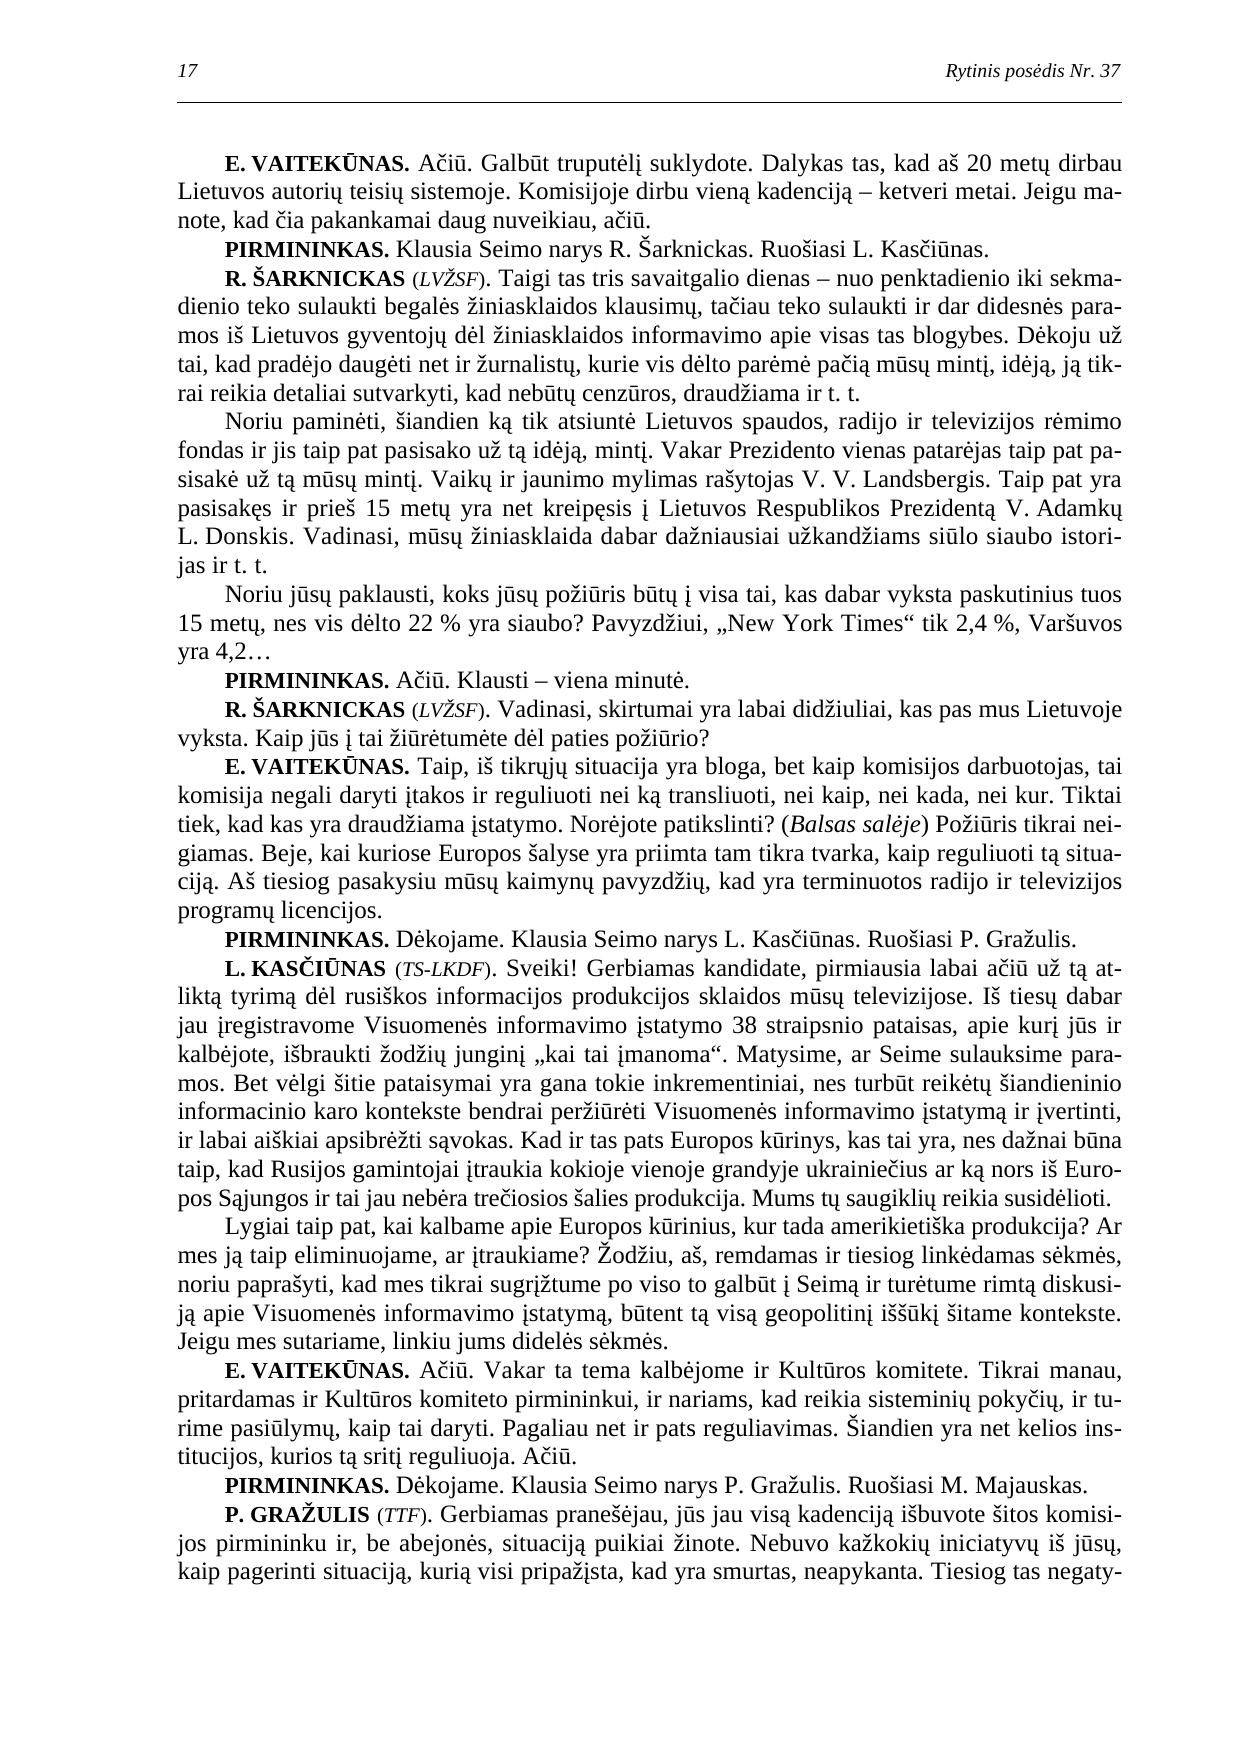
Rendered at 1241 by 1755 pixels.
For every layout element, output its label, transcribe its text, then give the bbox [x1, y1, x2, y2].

text L. KASČIŪNAS (TS-LKDF). Svei­ki! Ger­bia­mas kan­di­da­te, pir­miau­sia la­bai ačiū už tą at­lik­tą ty­ri­mą dėl ru­siš­kos in­for­ma­ci­jos pro­duk­ci­jos sklai­dos mū­sų te­le­vi­zi­jo­se. Iš tie­sų da­bar jau įre­gist­ra­vo­me Vi­suo­me­nės in­for­ma­vi­mo įsta­ty­mo 38 straips­nio pa­tai­sas, apie ku­rį jūs ir kal­bė­jo­te, iš­brauk­ti žo­džių jun­gi­nį „kai tai įma­no­ma“. Ma­ty­si­me, ar Sei­me su­lauk­si­me pa­ra­mos. Bet vėl­gi ši­tie pa­tai­sy­mai yra ga­na to­kie in­kre­men­ti­niai, nes tur­būt rei­kė­tų šian­die­ni­nio in­for­ma­ci­nio ka­ro kon­teks­te ben­drai per­žiū­rė­ti Vi­suo­me­nės in­for­ma­vi­mo įsta­ty­mą ir įver­tin­ti, ir la­bai aiš­kiai ap­si­brėž­ti są­vo­kas. Kad ir tas pats Eu­ro­pos kū­ri­nys, kas tai yra, nes daž­nai bū­na taip, kad Ru­si­jos ga­min­to­jai įtrau­kia ko­kio­je vie­no­je gran­dy­je uk­rai­nie­čius ar ką nors iš Eu­ro­pos Są­jun­gos ir tai jau ne­bė­ra tre­čio­sios ša­lies pro­duk­ci­ja. Mums tų sau­gik­lių rei­kia su­si­dė­lio­ti. [177, 953, 1122, 1211]
text PIRMININKAS. Ačiū. Klaus­ti – vie­na mi­nu­tė. [177, 665, 1122, 694]
text PIRMININKAS. Dė­ko­ja­me. Klau­sia Sei­mo na­rys L. Kas­čiū­nas. Ruo­šia­si P. Gra­žu­lis. [177, 924, 1122, 953]
text R. ŠARKNICKAS (LVŽSF). Tai­gi tas tris sa­vait­ga­lio die­nas – nuo penk­ta­die­nio iki sek­ma­die­nio te­ko su­lauk­ti be­ga­lės ži­niask­lai­dos klau­si­mų, ta­čiau te­ko su­lauk­ti ir dar di­des­nės pa­ra­mos iš Lie­tu­vos gy­ven­to­jų dėl ži­niask­lai­dos in­for­ma­vi­mo apie vi­sas tas blo­gy­bes. Dė­ko­ju už tai, kad pra­dė­jo dau­gė­ti net ir žur­na­lis­tų, ku­rie vis dėl­to pa­rė­mė pa­čią mū­sų min­tį, idė­ją, ją tik­rai rei­kia de­ta­liai su­tvar­ky­ti, kad ne­bū­tų cen­zū­ros, drau­džia­ma ir t. t. [177, 263, 1122, 406]
text R. ŠARKNICKAS (LVŽSF). Va­di­na­si, skir­tu­mai yra la­bai di­džiu­liai, kas pas mus Lie­tu­vo­je vyks­ta. Kaip jūs į tai žiū­rė­tu­mė­te dėl pa­ties po­žiū­rio? [177, 694, 1122, 751]
text E. VAITEKŪNAS. Ačiū. Gal­būt tru­pu­tė­lį su­kly­do­te. Da­ly­kas tas, kad aš 20 me­tų dir­bau Lie­tu­vos au­to­rių tei­sių sis­te­mo­je. Ko­mi­si­jo­je dir­bu vie­ną ka­den­ci­ją – ket­ve­ri me­tai. Jei­gu ma­no­te, kad čia pa­kan­ka­mai daug nu­vei­kiau, ačiū. [177, 148, 1122, 234]
text No­riu pa­mi­nė­ti, šian­dien ką tik at­siun­tė Lie­tu­vos spau­dos, ra­di­jo ir te­le­vi­zi­jos rė­mi­mo fon­das ir jis taip pat pa­si­sa­ko už tą idė­ją, min­tį. Va­kar Pre­zi­den­to vie­nas pa­ta­rė­jas taip pat pa­si­sa­kė už tą mū­sų min­tį. Vai­kų ir jau­ni­mo my­li­mas ra­šy­to­jas V. V. Land­sber­gis. Taip pat yra pa­si­sa­kęs ir prieš 15 me­tų yra net krei­pę­sis į Lie­tu­vos Res­pub­li­kos Pre­zi­den­tą V. Adam­kų L. Dons­kis. Va­di­na­si, mū­sų ži­niask­lai­da da­bar daž­niau­siai už­kan­džiams siū­lo siau­bo is­to­ri­jas ir t. t. [177, 406, 1122, 579]
text PIRMININKAS. Klau­sia Sei­mo na­rys R. Šar­knic­kas. Ruo­šia­si L. Kas­čiū­nas. [177, 234, 1122, 263]
text Ly­giai taip pat, kai kal­ba­me apie Eu­ro­pos kū­ri­nius, kur ta­da ame­ri­kie­tiš­ka pro­duk­ci­ja? Ar mes ją taip eli­mi­nuo­ja­me, ar įtrau­kia­me? Žo­džiu, aš, rem­da­mas ir tie­siog lin­kė­da­mas sėk­mės, no­riu pa­pra­šy­ti, kad mes tik­rai su­grįž­tu­me po vi­so to gal­būt į Sei­mą ir tu­rė­tu­me rim­tą dis­ku­si­ją apie Vi­suo­me­nės in­for­ma­vi­mo įsta­ty­mą, bū­tent tą vi­są ge­o­po­li­ti­nį iš­šū­kį ši­ta­me kon­teks­te. Jei­gu mes su­ta­ria­me, lin­kiu jums di­de­lės sėk­mės. [177, 1211, 1122, 1355]
text P. GRAŽULIS (TTF). Ger­bia­mas pra­ne­šė­jau, jūs jau vi­są ka­den­ci­ją iš­bu­vo­te ši­tos ko­mi­si­jos pir­mi­nin­ku ir, be abe­jo­nės, si­tu­a­ci­ją pui­kiai ži­no­te. Ne­bu­vo kaž­ko­kių ini­cia­ty­vų iš jū­sų, kaip pa­ge­rin­ti si­tu­a­ci­ją, ku­rią vi­si pri­pa­žįs­ta, kad yra smur­tas, ne­apy­kan­ta. Tie­siog tas ne­ga­ty­ [177, 1499, 1122, 1585]
text E. VAITEKŪNAS. Taip, iš tik­rų­jų si­tu­a­ci­ja yra blo­ga, bet kaip ko­mi­si­jos dar­buo­to­jas, tai ko­mi­si­ja ne­ga­li da­ry­ti įta­kos ir re­gu­liuo­ti nei ką tran­sliuo­ti, nei kaip, nei ka­da, nei kur. Tik­tai tiek, kad kas yra drau­džia­ma įsta­ty­mo. No­rė­jo­te pa­tiks­lin­ti? (Bal­sas sa­lė­je) Po­žiū­ris tik­rai nei­gia­mas. Be­je, kai ku­rio­se Eu­ro­pos ša­ly­se yra pri­im­ta tam tik­ra tvar­ka, kaip re­gu­liuo­ti tą si­tu­a­ci­ją. Aš tie­siog pa­sa­ky­siu mū­sų kai­my­nų pa­vyz­džių, kad yra ter­mi­nuo­tos ra­di­jo ir te­le­vi­zi­jos pro­gra­mų li­cen­ci­jos. [177, 751, 1122, 924]
text No­riu jū­sų pa­klaus­ti, koks jū­sų po­žiū­ris bū­tų į vi­sa tai, kas da­bar vyks­ta pas­ku­ti­nius tuos 15 me­tų, nes vis dėl­to 22 % yra siau­bo? Pa­vyz­džiui, „New York Ti­mes“ tik 2,4 %, Var­šu­vos yra 4,2… [177, 579, 1122, 665]
text E. VAITEKŪNAS. Ačiū. Va­kar ta te­ma kal­bė­jo­me ir Kul­tū­ros ko­mi­te­te. Tik­rai ma­nau, pri­tar­da­mas ir Kul­tū­ros ko­mi­te­to pir­mi­nin­kui, ir na­riams, kad rei­kia sis­te­mi­nių po­ky­čių, ir tu­ri­me pa­siū­ly­mų, kaip tai da­ry­ti. Pa­ga­liau net ir pats re­gu­lia­vi­mas. Šian­dien yra net ke­lios ins­ti­tu­ci­jos, ku­rios tą sri­tį re­gu­liuo­ja. Ačiū. [177, 1355, 1122, 1470]
text PIRMININKAS. Dė­ko­ja­me. Klau­sia Sei­mo na­rys P. Gra­žu­lis. Ruo­šia­si M. Ma­jaus­kas. [177, 1470, 1122, 1499]
